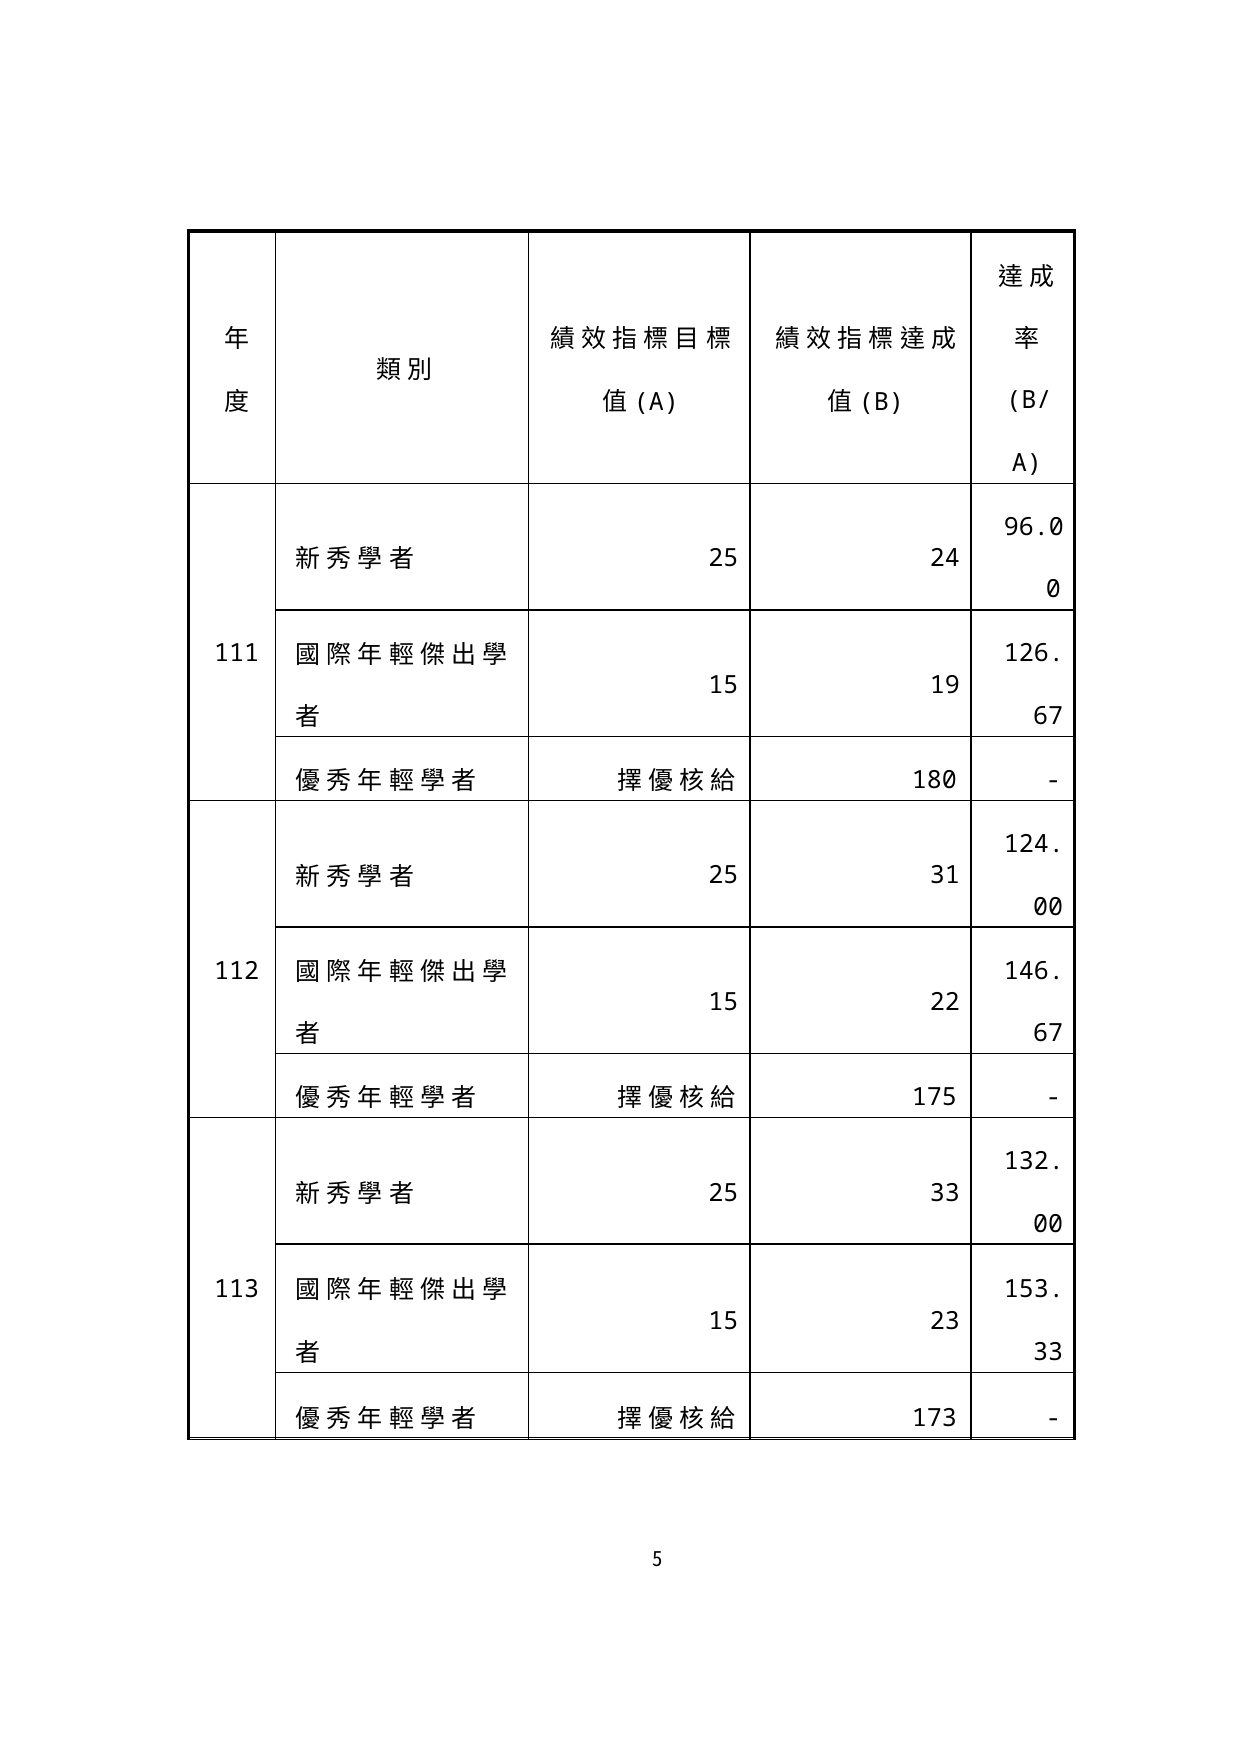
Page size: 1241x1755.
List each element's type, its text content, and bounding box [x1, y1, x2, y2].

table_cell 25 [529, 801, 749, 926]
table_header 達成率(B/A) [972, 233, 1073, 482]
table_cell 新秀學者 [276, 484, 528, 609]
table_cell 15 [529, 928, 749, 1053]
table_cell - [972, 1054, 1073, 1117]
table_cell 19 [751, 611, 970, 736]
table_cell 15 [529, 611, 749, 736]
table_cell 173 [751, 1373, 970, 1437]
table_header 類別 [276, 233, 528, 482]
table_cell 146.67 [972, 928, 1073, 1053]
table_cell 25 [529, 1118, 749, 1243]
table_cell - [972, 1373, 1073, 1437]
table_cell 優秀年輕學者 [276, 1373, 528, 1437]
table_cell 國際年輕傑出學者 [276, 611, 528, 736]
table_cell 優秀年輕學者 [276, 1054, 528, 1117]
table_cell 15 [529, 1245, 749, 1371]
table_cell 33 [751, 1118, 970, 1243]
table_header 年度 [190, 233, 275, 482]
table_cell 180 [751, 737, 970, 799]
table_cell 111 [190, 484, 275, 799]
table_cell 新秀學者 [276, 1118, 528, 1243]
table_cell 擇優核給 [529, 737, 749, 799]
table_cell 擇優核給 [529, 1373, 749, 1437]
table_cell 113 [190, 1118, 275, 1437]
table_cell 23 [751, 1245, 970, 1371]
table_cell 25 [529, 484, 749, 609]
table_header 績效指標達成值(B) [751, 233, 970, 482]
table_cell 擇優核給 [529, 1054, 749, 1117]
table_cell 132.00 [972, 1118, 1073, 1243]
table_cell 24 [751, 484, 970, 609]
table_cell 22 [751, 928, 970, 1053]
table_cell 國際年輕傑出學者 [276, 928, 528, 1053]
table_cell 優秀年輕學者 [276, 737, 528, 799]
table_cell 124.00 [972, 801, 1073, 926]
table_cell 112 [190, 801, 275, 1117]
table_cell 175 [751, 1054, 970, 1117]
table_cell 126.67 [972, 611, 1073, 736]
table_header 績效指標目標值(A) [529, 233, 749, 482]
table_cell 國際年輕傑出學者 [276, 1245, 528, 1371]
table_cell 新秀學者 [276, 801, 528, 926]
table_cell - [972, 737, 1073, 799]
table_cell 96.00 [972, 484, 1073, 609]
table_cell 31 [751, 801, 970, 926]
table_cell 153.33 [972, 1245, 1073, 1371]
